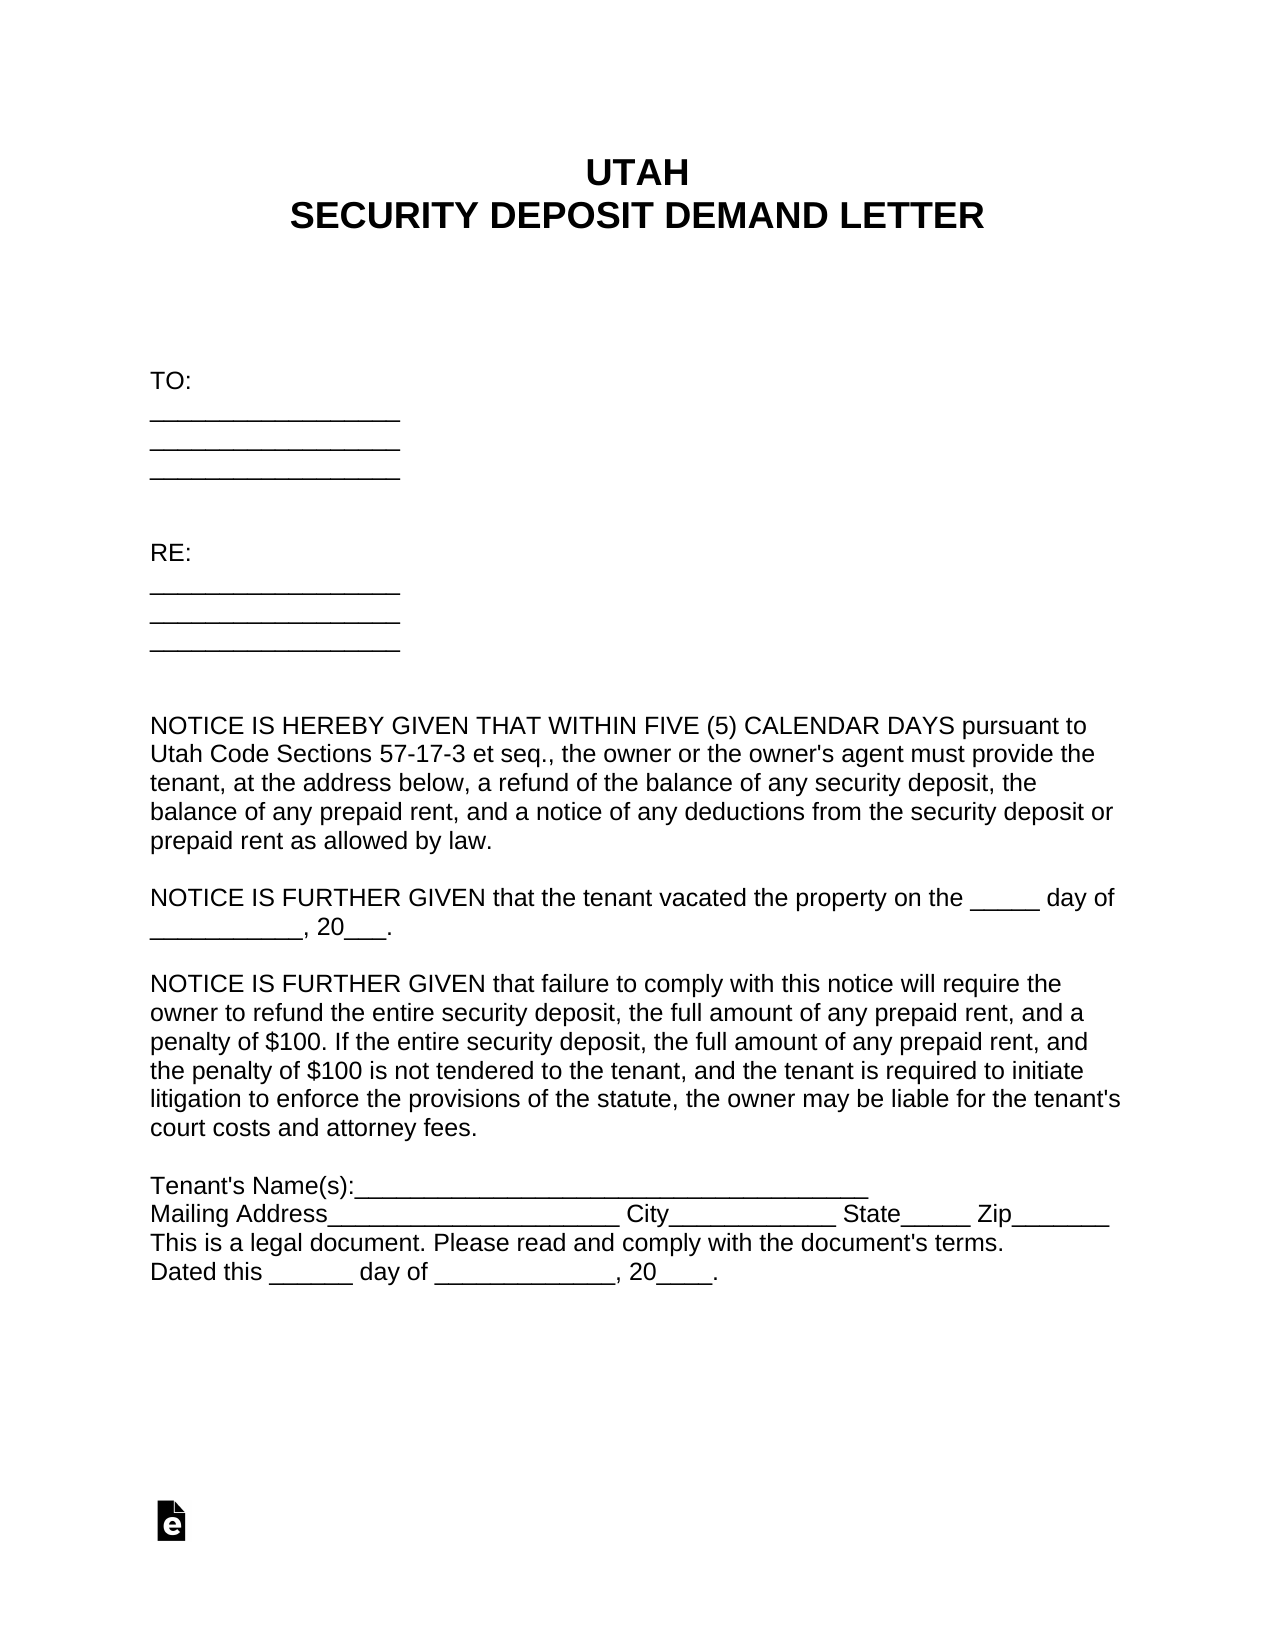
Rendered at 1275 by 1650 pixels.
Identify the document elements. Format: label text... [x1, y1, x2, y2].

text SECURITY DEPOSIT DEMAND LETTER [150, 193, 1125, 236]
text __________________ [150, 596, 1125, 624]
text TO: [150, 366, 1125, 394]
text RE: [150, 538, 1125, 567]
text __________________ [150, 394, 1125, 423]
text NOTICE IS FURTHER GIVEN that the tenant vacated the property on the _____ day of ___________, 20___. [150, 883, 1125, 941]
text NOTICE IS FURTHER GIVEN that failure to comply with this notice will require the owner to refund the entire security deposit, the full amount of any prepaid rent, and a penalty of $100. If the entire security deposit, the full amount of any prepaid rent, and the penalty of $100 is not tendered to the tenant, and the tenant is required to initiate litigation to enforce the provisions of the statute, the owner may be liable for the tenant's court costs and attorney fees. [150, 969, 1125, 1142]
text Tenant's Name(s):_____________________________________ Mailing Address_____________________ City____________ State_____ Zip_______ This is a legal document. Please read and comply with the document's terms. Dated this ______ day of _____________, 20____. [150, 1142, 1125, 1286]
text __________________ [150, 452, 1125, 481]
text __________________ [150, 423, 1125, 452]
text UTAH [150, 150, 1125, 193]
text NOTICE IS HEREBY GIVEN THAT WITHIN FIVE (5) CALENDAR DAYS pursuant to Utah Code Sections 57-17-3 et seq., the owner or the owner's agent must provide the tenant, at the address below, a refund of the balance of any security deposit, the balance of any prepaid rent, and a notice of any deductions from the security deposit or prepaid rent as allowed by law. [150, 711, 1125, 854]
text __________________ [150, 567, 1125, 596]
text __________________ [150, 624, 1125, 653]
